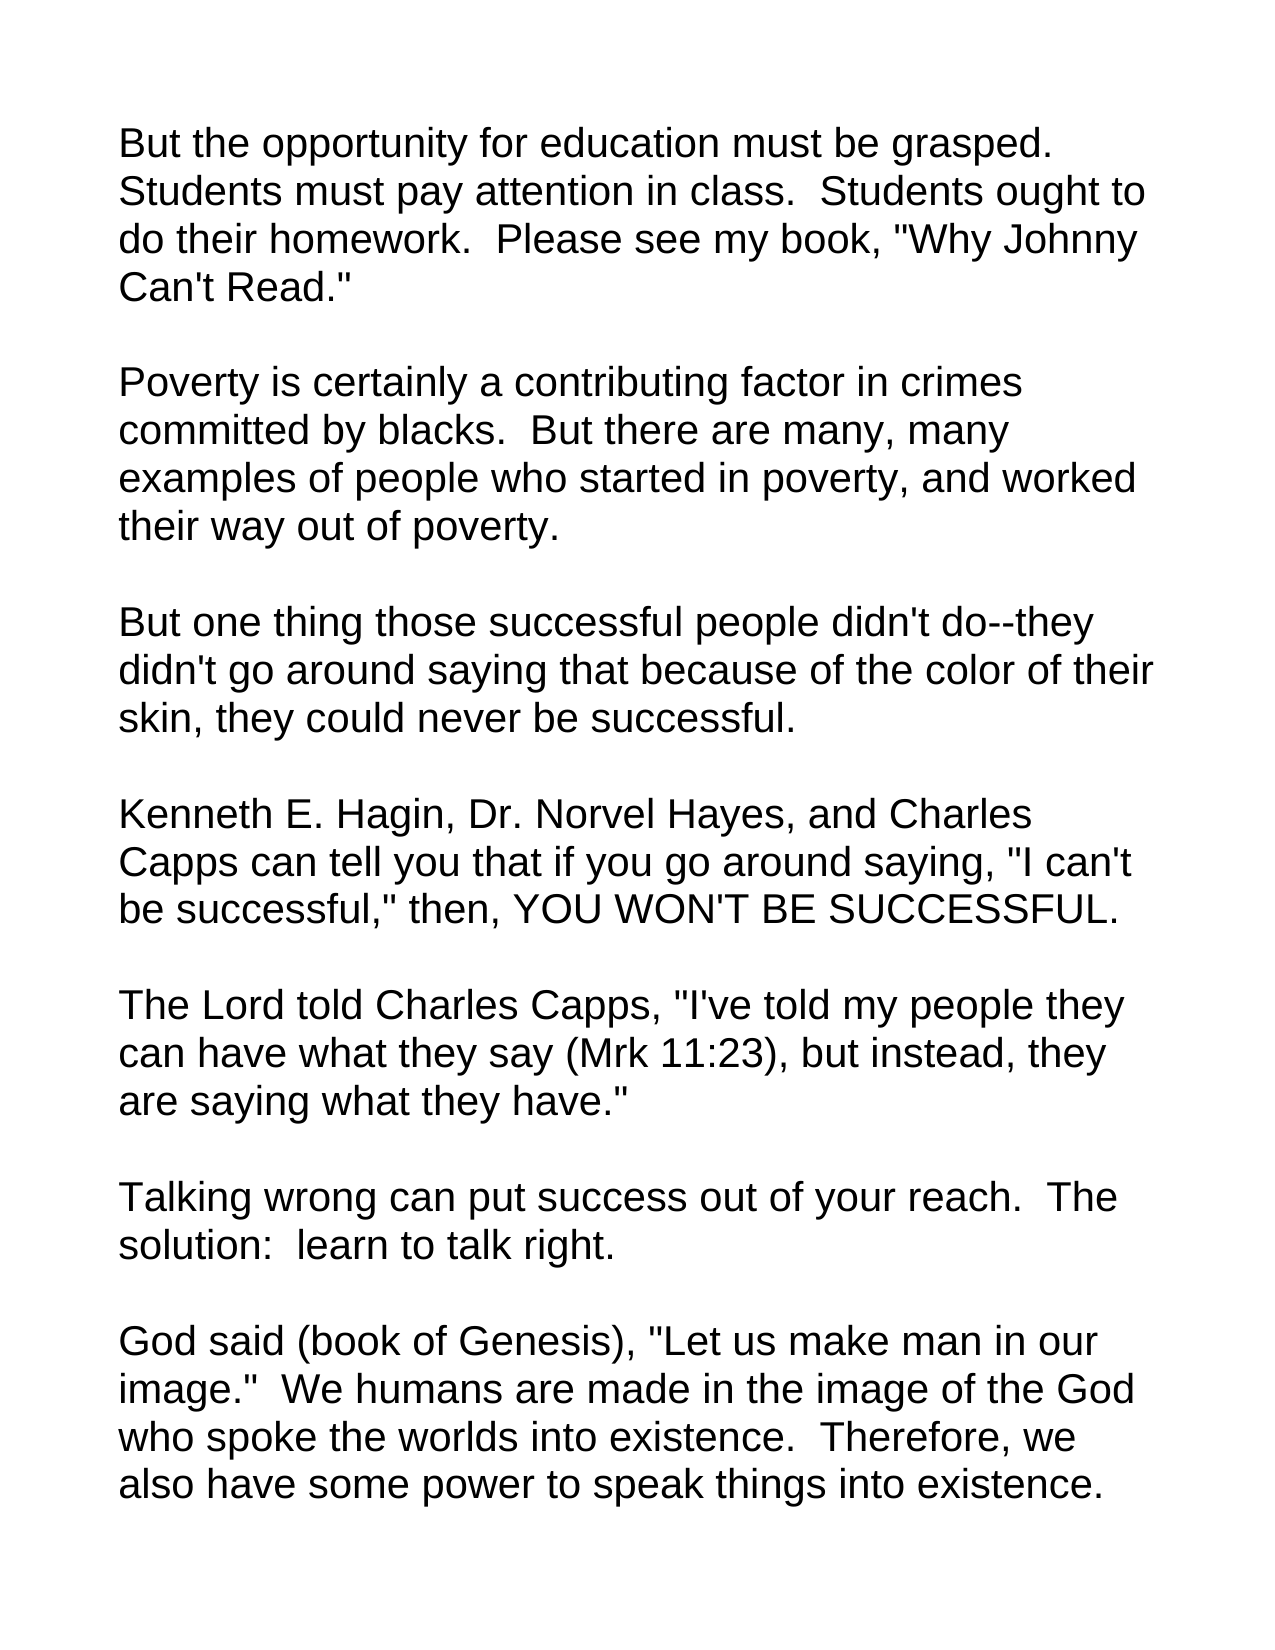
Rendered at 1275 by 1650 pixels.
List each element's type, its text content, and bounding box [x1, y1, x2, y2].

text Poverty is certainly a contributing factor in crimes committed by blacks. But there are many, many examples of people who started in poverty, and worked their way out of poverty. [118, 358, 1157, 549]
text But the opportunity for education must be grasped. Students must pay attention in class. Students ought to do their homework. Please see my book, "Why Johnny Can't Read." [118, 118, 1157, 310]
text God said (book of Genesis), "Let us make man in our image." We humans are made in the image of the God who spoke the worlds into existence. Therefore, we also have some power to speak things into existence. [118, 1316, 1157, 1508]
text Talking wrong can put success out of your reach. The solution: learn to talk right. [118, 1172, 1157, 1268]
text Kenneth E. Hagin, Dr. Norvel Hayes, and Charles Capps can tell you that if you go around saying, "I can't be successful," then, YOU WON'T BE SUCCESSFUL. [118, 789, 1157, 933]
text The Lord told Charles Capps, "I've told my people they can have what they say (Mrk 11:23), but instead, they are saying what they have." [118, 981, 1157, 1124]
text But one thing those successful people didn't do--they didn't go around saying that because of the color of their skin, they could never be successful. [118, 597, 1157, 741]
